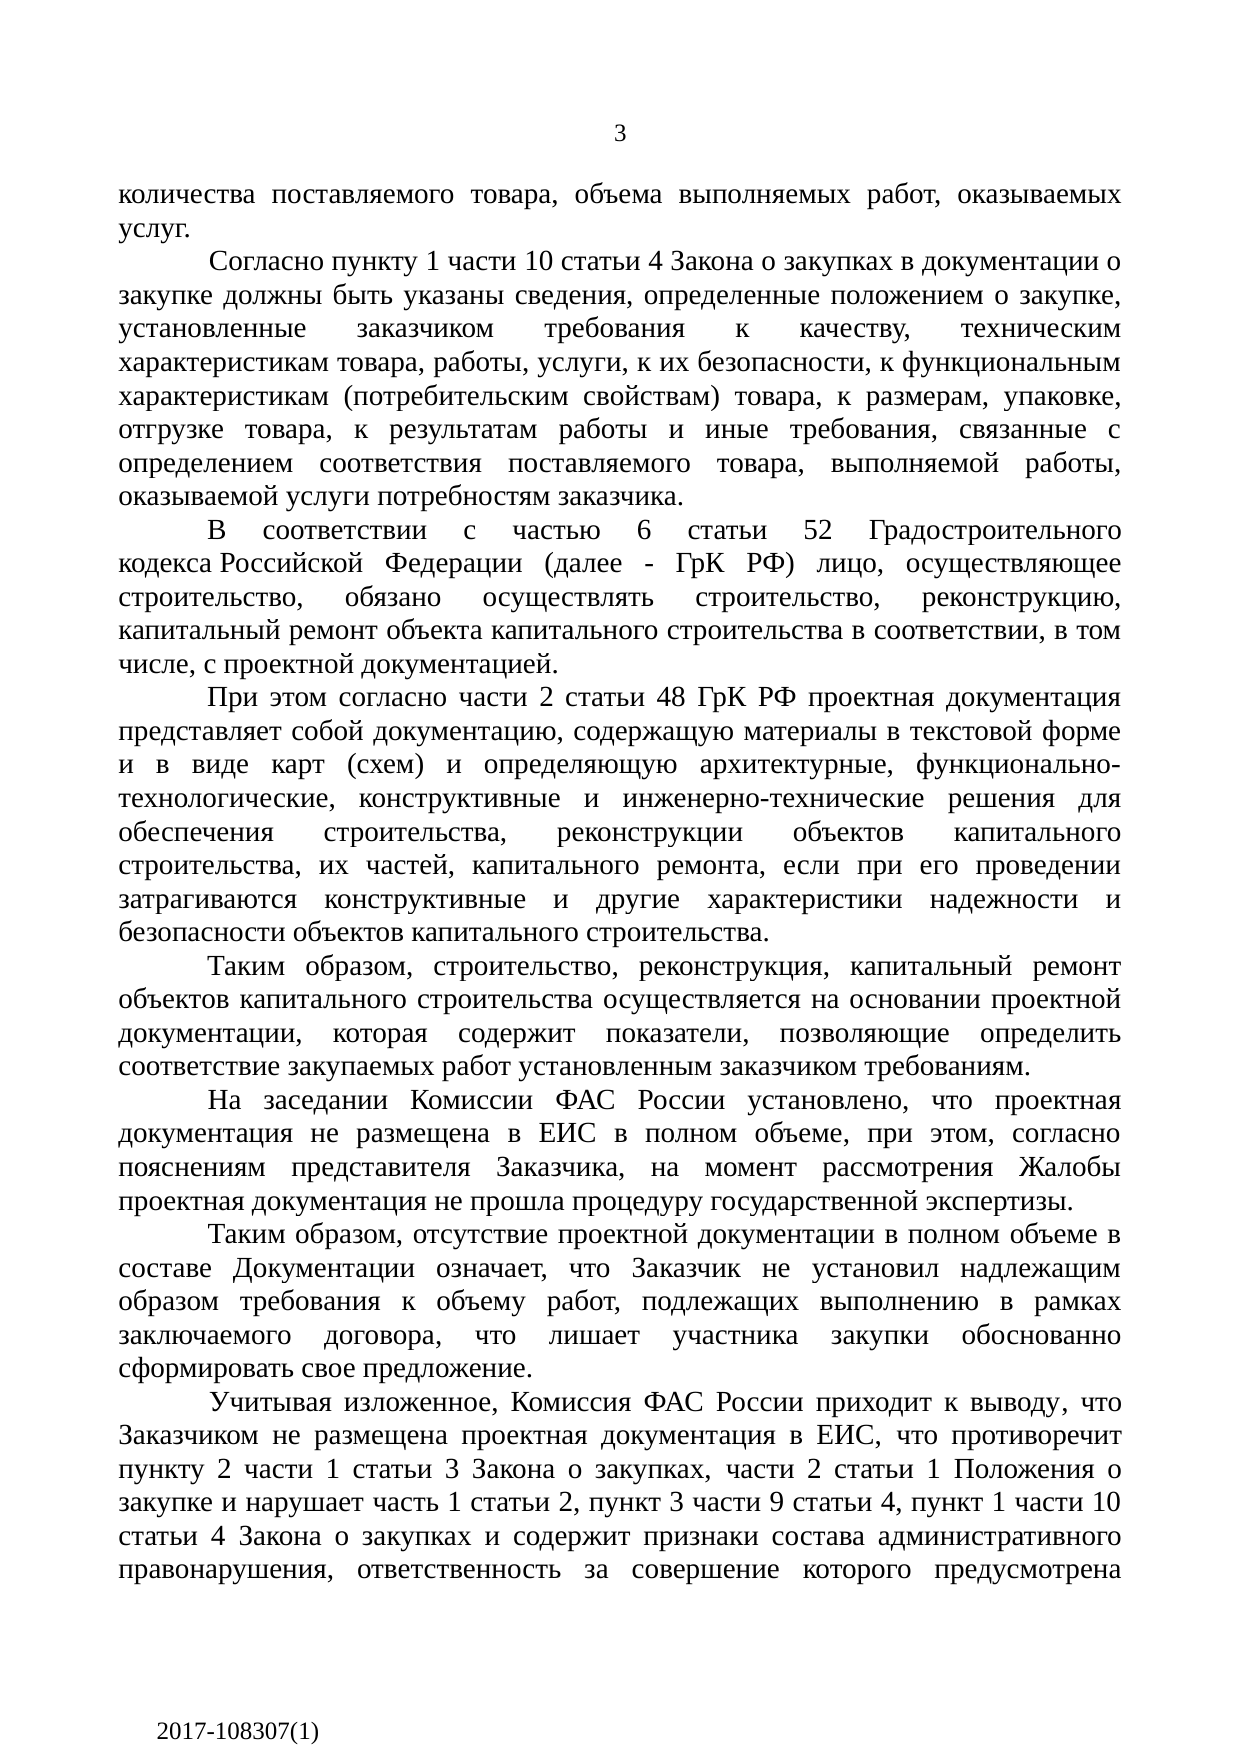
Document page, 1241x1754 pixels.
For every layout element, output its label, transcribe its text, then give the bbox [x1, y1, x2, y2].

text Таким образом, строительство, реконструкция, капитальный ремонт объектов капитального строительства осуществляется на основании проектной документации, которая содержит показатели, позволяющие определить соответствие закупаемых работ установленным заказчиком требованиям. [118, 948, 1122, 1082]
text количества поставляемого товара, объема выполняемых работ, оказываемых услуг. [118, 176, 1122, 243]
text В соответствии с частью 6 статьи 52 Градостроительного кодекса Российской Федерации (далее - ГрК РФ) лицо, осуществляющее строительство, обязано осуществлять строительство, реконструкцию, капитальный ремонт объекта капитального строительства в соответствии, в том числе, с проектной документацией. [118, 512, 1122, 679]
text Таким образом, отсутствие проектной документации в полном объеме в составе Документации означает, что Заказчик не установил надлежащим образом требования к объему работ, подлежащих выполнению в рамках заключаемого договора, что лишает участника закупки обоснованно сформировать свое предложение. [118, 1216, 1122, 1384]
text При этом согласно части 2 статьи 48 ГрК РФ проектная документация представляет собой документацию, содержащую материалы в текстовой форме и в виде карт (схем) и определяющую архитектурные, функционально-технологические, конструктивные и инженерно-технические решения для обеспечения строительства, реконструкции объектов капитального строительства, их частей, капитального ремонта, если при его проведении затрагиваются конструктивные и другие характеристики надежности и безопасности объектов капитального строительства. [118, 679, 1122, 948]
text Учитывая изложенное, Комиссия ФАС России приходит к выводу, что Заказчиком не размещена проектная документация в ЕИС, что противоречит пункту 2 части 1 статьи 3 Закона о закупках, части 2 статьи 1 Положения о закупке и нарушает часть 1 статьи 2, пункт 3 части 9 статьи 4, пункт 1 части 10 статьи 4 Закона о закупках и содержит признаки состава административного правонарушения, ответственность за совершение которого предусмотрена [118, 1384, 1122, 1585]
text Согласно пункту 1 части 10 статьи 4 Закона о закупках в документации о закупке должны быть указаны сведения, определенные положением о закупке, установленные заказчиком требования к качеству, техническим характеристикам товара, работы, услуги, к их безопасности, к функциональным характеристикам (потребительским свойствам) товара, к размерам, упаковке, отгрузке товара, к результатам работы и иные требования, связанные с определением соответствия поставляемого товара, выполняемой работы, оказываемой услуги потребностям заказчика. [118, 243, 1122, 512]
text На заседании Комиссии ФАС России установлено, что проектная документация не размещена в ЕИС в полном объеме, при этом, согласно пояснениям представителя Заказчика, на момент рассмотрения Жалобы проектная документация не прошла процедуру государственной экспертизы. [118, 1082, 1122, 1216]
